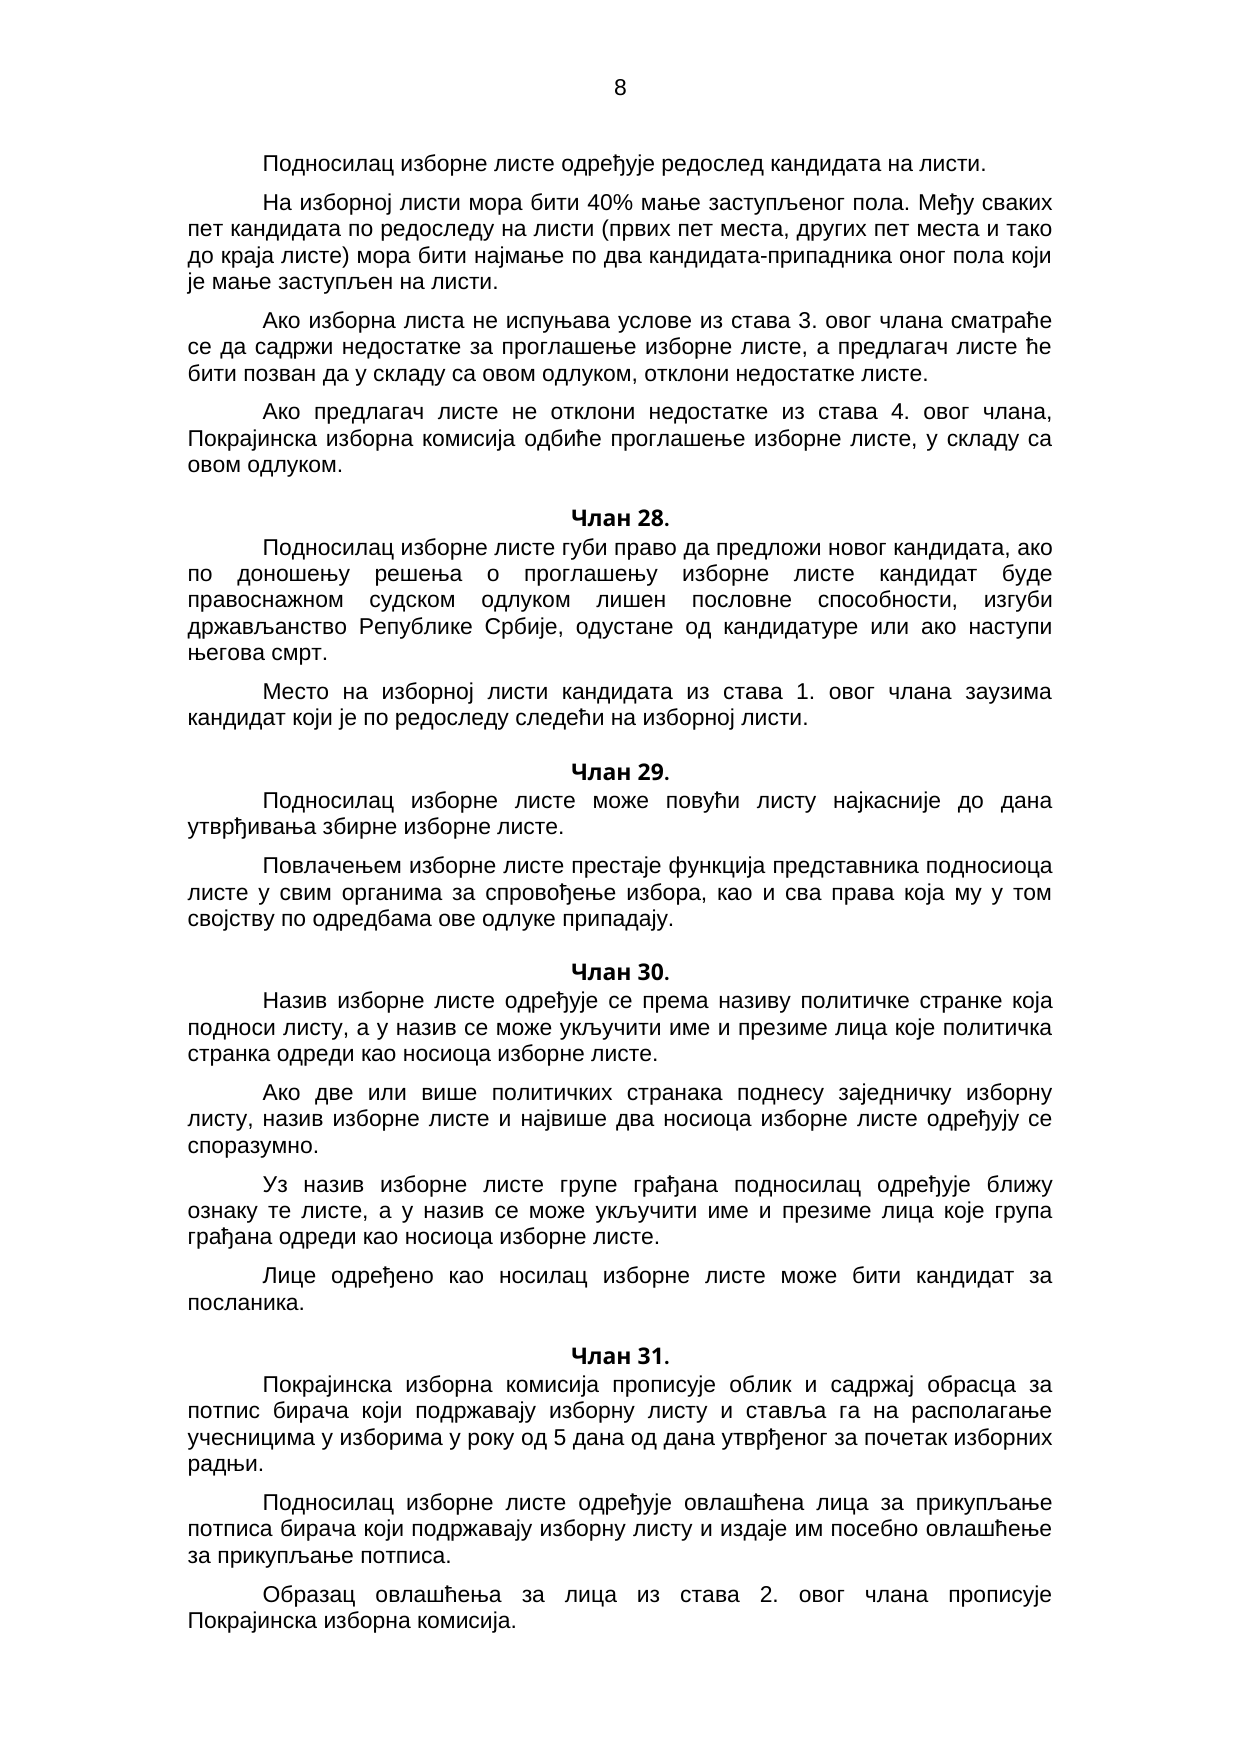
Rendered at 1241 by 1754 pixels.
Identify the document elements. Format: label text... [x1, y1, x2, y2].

text Повлачењем изборне листе престаје функција представника подносиоца листе у свим органима за спровођење избора, као и сва права која му у том својству по одредбама ове одлуке припадају. [187, 852, 1053, 931]
text Покрајинска изборна комисија прописује облик и садржај обрасца за потпис бирача који подржавају изборну листу и ставља га на располагање учесницима у изборима у року од 5 дана од дана утврђеног за почетак изборних радњи. [187, 1371, 1053, 1476]
text Лице одређено као носилац изборне листе може бити кандидат за посланика. [187, 1262, 1053, 1315]
text На изборној листи мора бити 40% мање заступљеног пола. Међу сваких пет кандидата по редоследу на листи (првих пет места, других пет места и тако до краја листе) мора бити најмање по два кандидата-припадника оног пола који је мање заступљен на листи. [187, 189, 1053, 294]
text Образац овлашћења за лица из става 2. овог члана прописује Покрајинска изборна комисија. [187, 1581, 1053, 1633]
text Подносилац изборне листе може повући листу најкасније до дана утврђивања збирне изборне листе. [187, 787, 1053, 839]
text Место на изборној листи кандидата из става 1. овог члана заузима кандидат који је по редоследу следећи на изборној листи. [187, 678, 1053, 731]
text Подносилац изборне листе одређује овлашћена лица за прикупљање потписа бирача који подржавају изборну листу и издаје им посебно овлашћење за прикупљање потписа. [187, 1489, 1053, 1568]
text Члан 31. [262, 1340, 978, 1371]
text Ако изборна листа не испуњава услове из става 3. овог члана сматраће се да садржи недостатке за проглашење изборне листе, а предлагач листе ће бити позван да у складу са овом одлуком, отклони недостатке листе. [187, 307, 1053, 386]
text Назив изборне листе одређује се према називу политичке странке која подноси листу, а у назив се може укључити име и презиме лица које политичка странка одреди као носиоца изборне листе. [187, 987, 1053, 1066]
text Ако две или више политичких странака поднесу заједничку изборну листу, назив изборне листе и највише два носиоца изборне листе одређују се споразумно. [187, 1079, 1053, 1158]
text Члан 28. [262, 502, 978, 534]
text Подносилац изборне листе одређује редослед кандидата на листи. [187, 150, 1053, 176]
text Подносилац изборне листе губи право да предложи новог кандидата, ако по доношењу решења о проглашењу изборне листе кандидат буде правоснажном судском одлуком лишен пословне способности, изгуби држављанство Републике Србије, одустане од кандидатуре или ако наступи његова смрт. [187, 534, 1053, 665]
text Ако предлагач листе не отклони недостатке из става 4. овог члана, Покрајинска изборна комисија одбиће проглашење изборне листе, у складу са овом одлуком. [187, 398, 1053, 477]
text Члан 29. [262, 756, 978, 787]
text Уз назив изборне листе групе грађана подносилац одређује ближу ознаку те листе, а у назив се може укључити име и презиме лица које група грађана одреди као носиоца изборне листе. [187, 1171, 1053, 1249]
text Члан 30. [262, 956, 978, 987]
